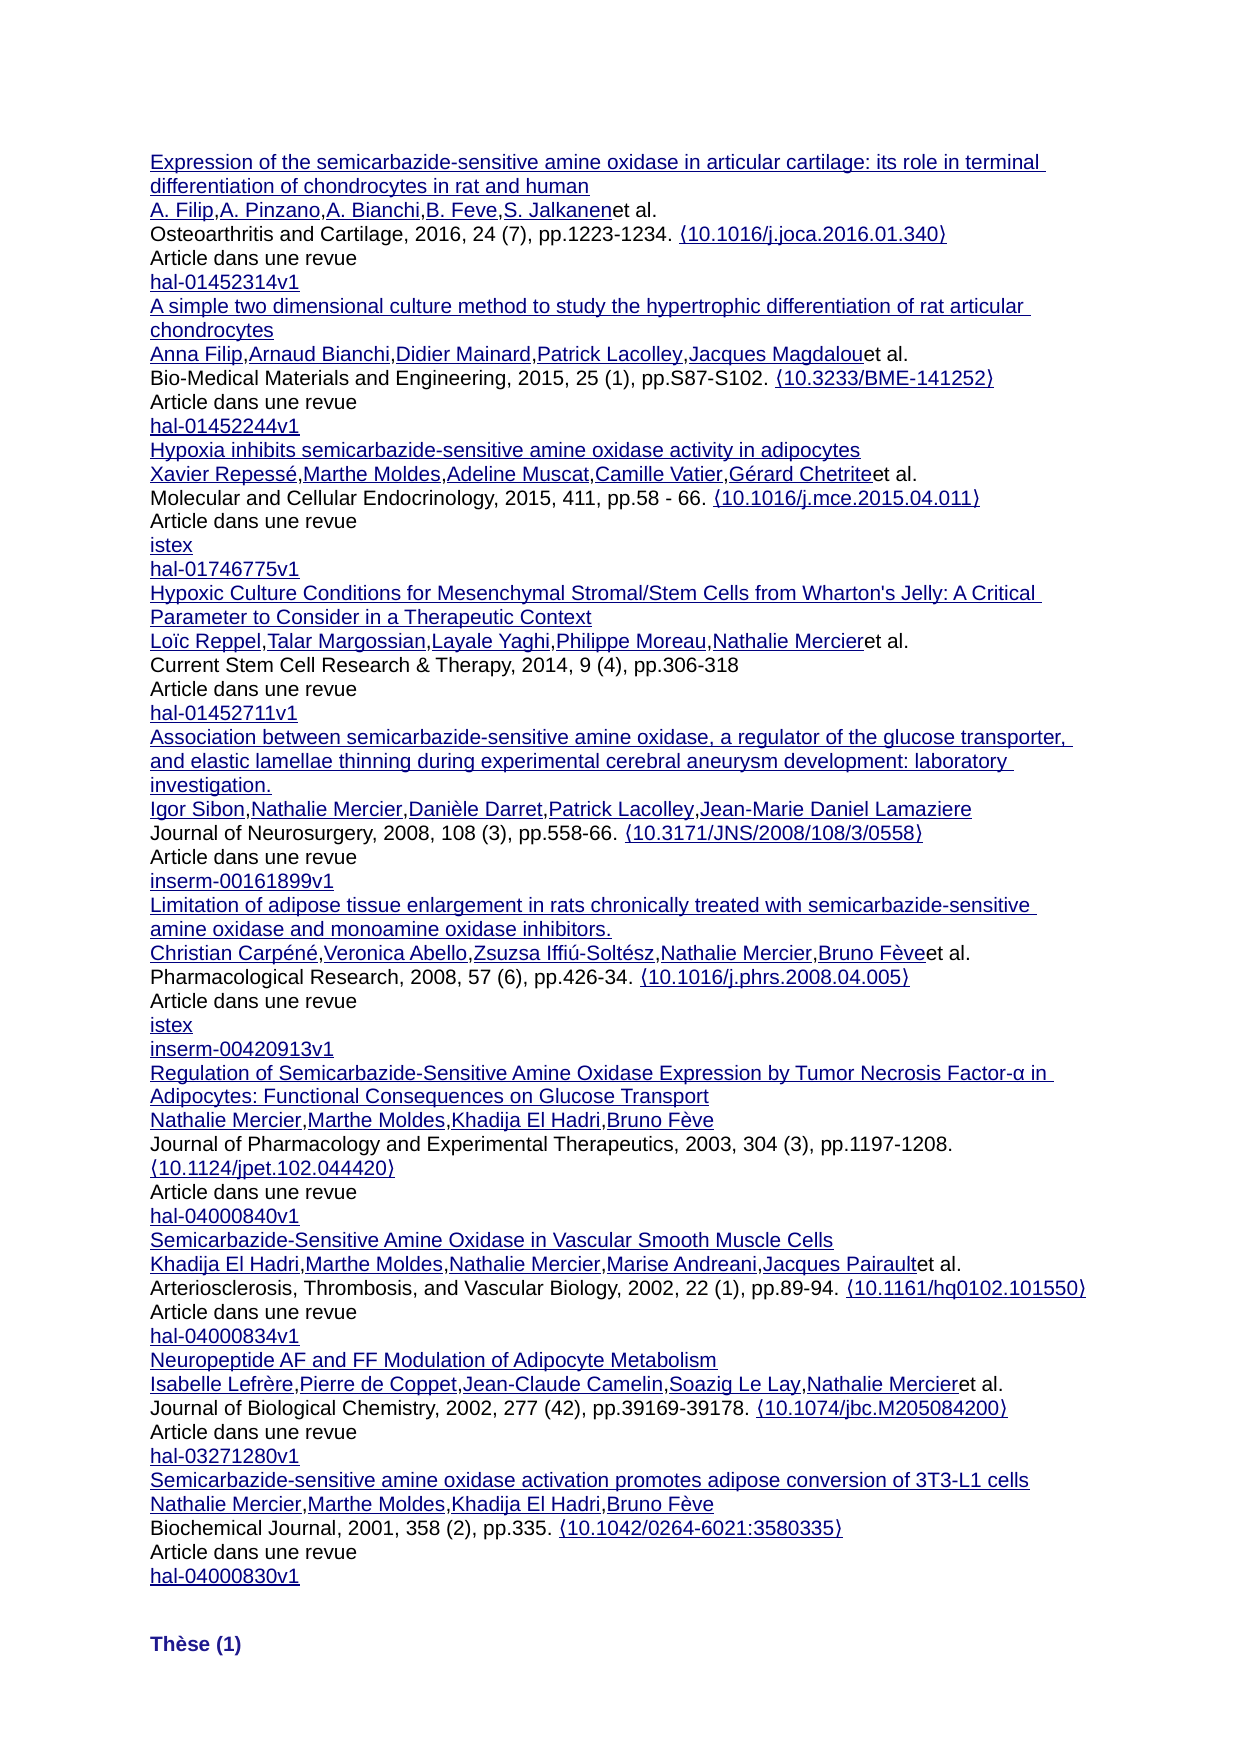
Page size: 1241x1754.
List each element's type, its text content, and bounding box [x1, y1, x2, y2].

table_cell Semicarbazide-sensitive amine oxidase activation promotes adipose conversion of 3T3-L1 cells Nathalie Mercier,Marthe Moldes,Khadija El Hadri,Bruno Fève Biochemical Journal, 2001, 358 (2), pp.335. ⟨10.1042/0264-6021:3580335⟩ Article dans une revue hal-04000830v1 [150, 1468, 1090, 1587]
table_cell Hypoxic Culture Conditions for Mesenchymal Stromal/Stem Cells from Wharton's Jelly: A Critical Parameter to Consider in a Therapeutic Context Loïc Reppel,Talar Margossian,Layale Yaghi,Philippe Moreau,Nathalie Mercieret al. Current Stem Cell Research & Therapy, 2014, 9 (4), pp.306-318 Article dans une revue hal-01452711v1 [150, 581, 1090, 725]
table_cell Neuropeptide AF and FF Modulation of Adipocyte Metabolism Isabelle Lefrère,Pierre de Coppet,Jean-Claude Camelin,Soazig Le Lay,Nathalie Mercieret al. Journal of Biological Chemistry, 2002, 277 (42), pp.39169-39178. ⟨10.1074/jbc.M205084200⟩ Article dans une revue hal-03271280v1 [150, 1348, 1090, 1468]
table_cell A simple two dimensional culture method to study the hypertrophic differentiation of rat articular chondrocytes Anna Filip,Arnaud Bianchi,Didier Mainard,Patrick Lacolley,Jacques Magdalouet al. Bio-Medical Materials and Engineering, 2015, 25 (1), pp.S87-S102. ⟨10.3233/BME-141252⟩ Article dans une revue hal-01452244v1 [150, 294, 1090, 437]
table_cell Hypoxia inhibits semicarbazide-sensitive amine oxidase activity in adipocytes Xavier Repessé,Marthe Moldes,Adeline Muscat,Camille Vatier,Gérard Chetriteet al. Molecular and Cellular Endocrinology, 2015, 411, pp.58 - 66. ⟨10.1016/j.mce.2015.04.011⟩ Article dans une revue istex hal-01746775v1 [150, 438, 1090, 581]
table_cell Expression of the semicarbazide-sensitive amine oxidase in articular cartilage: its role in terminal differentiation of chondrocytes in rat and human A. Filip,A. Pinzano,A. Bianchi,B. Feve,S. Jalkanenet al. Osteoarthritis and Cartilage, 2016, 24 (7), pp.1223-1234. ⟨10.1016/j.joca.2016.01.340⟩ Article dans une revue hal-01452314v1 [150, 150, 1090, 294]
table_cell Limitation of adipose tissue enlargement in rats chronically treated with semicarbazide-sensitive amine oxidase and monoamine oxidase inhibitors. Christian Carpéné,Veronica Abello,Zsuzsa Iffiú-Soltész,Nathalie Mercier,Bruno Fèveet al. Pharmacological Research, 2008, 57 (6), pp.426-34. ⟨10.1016/j.phrs.2008.04.005⟩ Article dans une revue istex inserm-00420913v1 [150, 893, 1090, 1060]
table_cell Association between semicarbazide-sensitive amine oxidase, a regulator of the glucose transporter, and elastic lamellae thinning during experimental cerebral aneurysm development: laboratory investigation. Igor Sibon,Nathalie Mercier,Danièle Darret,Patrick Lacolley,Jean-Marie Daniel Lamaziere Journal of Neurosurgery, 2008, 108 (3), pp.558-66. ⟨10.3171/JNS/2008/108/3/0558⟩ Article dans une revue inserm-00161899v1 [150, 725, 1090, 893]
subtitle Thèse (1) [150, 1632, 1090, 1656]
table_cell Semicarbazide-Sensitive Amine Oxidase in Vascular Smooth Muscle Cells Khadija El Hadri,Marthe Moldes,Nathalie Mercier,Marise Andreani,Jacques Pairaultet al. Arteriosclerosis, Thrombosis, and Vascular Biology, 2002, 22 (1), pp.89-94. ⟨10.1161/hq0102.101550⟩ Article dans une revue hal-04000834v1 [150, 1228, 1090, 1348]
table_cell Regulation of Semicarbazide-Sensitive Amine Oxidase Expression by Tumor Necrosis Factor-α in Adipocytes: Functional Consequences on Glucose Transport Nathalie Mercier,Marthe Moldes,Khadija El Hadri,Bruno Fève Journal of Pharmacology and Experimental Therapeutics, 2003, 304 (3), pp.1197-1208. ⟨10.1124/jpet.102.044420⟩ Article dans une revue hal-04000840v1 [150, 1060, 1090, 1228]
